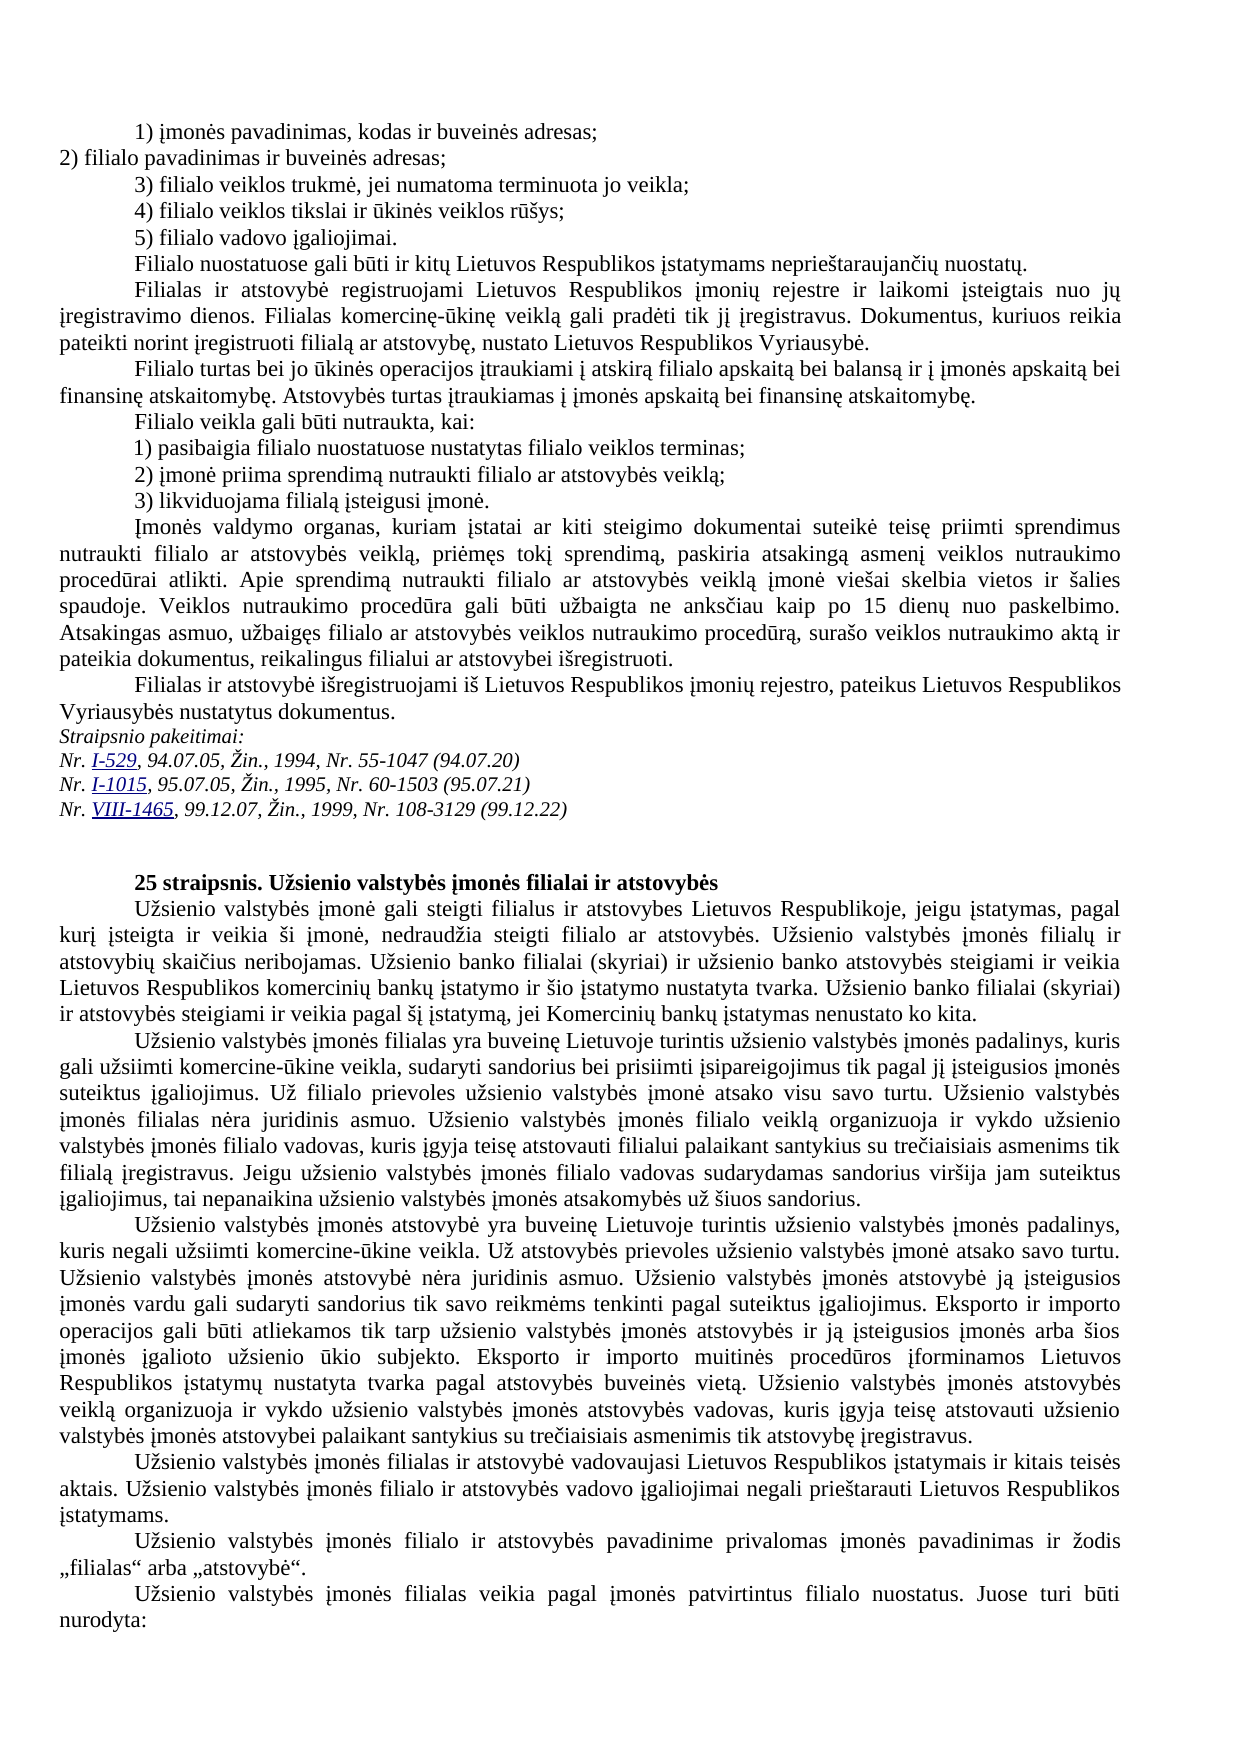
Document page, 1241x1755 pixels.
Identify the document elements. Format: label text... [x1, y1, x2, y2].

text 25 straipsnis. Užsienio valstybės įmonės filialai ir atstovybės [59, 869, 1122, 895]
text Filialo veikla gali būti nutraukta, kai: [59, 408, 1122, 434]
text Filialas ir atstovybė išregistruojami iš Lietuvos Respublikos įmonių rejestro, pateikus Lietuvos Respublikos Vyriausybės nustatytus dokumentus. [59, 672, 1122, 724]
text Užsienio valstybės įmonės atstovybė yra buveinę Lietuvoje turintis užsienio valstybės įmonės padalinys, kuris negali užsiimti komercine-ūkine veikla. Už atstovybės prievoles užsienio valstybės įmonė atsako savo turtu. Užsienio valstybės įmonės atstovybė nėra juridinis asmuo. Užsienio valstybės įmonės atstovybė ją įsteigusios įmonės vardu gali sudaryti sandorius tik savo reikmėms tenkinti pagal suteiktus įgaliojimus. Eksporto ir importo operacijos gali būti atliekamos tik tarp užsienio valstybės įmonės atstovybės ir ją įsteigusios įmonės arba šios įmonės įgalioto užsienio ūkio subjekto. Eksporto ir importo muitinės procedūros įforminamos Lietuvos Respublikos įstatymų nustatyta tvarka pagal atstovybės buveinės vietą. Užsienio valstybės įmonės atstovybės veiklą organizuoja ir vykdo užsienio valstybės įmonės atstovybės vadovas, kuris įgyja teisę atstovauti užsienio valstybės įmonės atstovybei palaikant santykius su trečiaisiais asmenimis tik atstovybę įregistravus. [59, 1211, 1122, 1448]
text 3) filialo veiklos trukmė, jei numatoma terminuota jo veikla; [59, 171, 1122, 197]
text Užsienio valstybės įmonės filialas yra buveinę Lietuvoje turintis užsienio valstybės įmonės padalinys, kuris gali užsiimti komercine-ūkine veikla, sudaryti sandorius bei prisiimti įsipareigojimus tik pagal jį įsteigusios įmonės suteiktus įgaliojimus. Už filialo prievoles užsienio valstybės įmonė atsako visu savo turtu. Užsienio valstybės įmonės filialas nėra juridinis asmuo. Užsienio valstybės įmonės filialo veiklą organizuoja ir vykdo užsienio valstybės įmonės filialo vadovas, kuris įgyja teisę atstovauti filialui palaikant santykius su trečiaisiais asmenims tik filialą įregistravus. Jeigu užsienio valstybės įmonės filialo vadovas sudarydamas sandorius viršija jam suteiktus įgaliojimus, tai nepanaikina užsienio valstybės įmonės atsakomybės už šiuos sandorius. [59, 1027, 1122, 1211]
text Užsienio valstybės įmonės filialas ir atstovybė vadovaujasi Lietuvos Respublikos įstatymais ir kitais teisės aktais. Užsienio valstybės įmonės filialo ir atstovybės vadovo įgaliojimai negali prieštarauti Lietuvos Respublikos įstatymams. [59, 1448, 1122, 1527]
text 5) filialo vadovo įgaliojimai. [59, 223, 1122, 250]
text Užsienio valstybės įmonė gali steigti filialus ir atstovybes Lietuvos Respublikoje, jeigu įstatymas, pagal kurį įsteigta ir veikia ši įmonė, nedraudžia steigti filialo ar atstovybės. Užsienio valstybės įmonės filialų ir atstovybių skaičius neribojamas. Užsienio banko filialai (skyriai) ir užsienio banko atstovybės steigiami ir veikia Lietuvos Respublikos komercinių bankų įstatymo ir šio įstatymo nustatyta tvarka. Užsienio banko filialai (skyriai) ir atstovybės steigiami ir veikia pagal šį įstatymą, jei Komercinių bankų įstatymas nenustato ko kita. [59, 895, 1122, 1027]
text Filialo nuostatuose gali būti ir kitų Lietuvos Respublikos įstatymams neprieštaraujančių nuostatų. [59, 250, 1122, 276]
text Nr. VIII-1465, 99.12.07, Žin., 1999, Nr. 108-3129 (99.12.22) [59, 796, 1122, 821]
text Straipsnio pakeitimai: [59, 724, 1122, 748]
text 2) filialo pavadinimas ir buveinės adresas; [59, 144, 1122, 171]
text 2) įmonė priima sprendimą nutraukti filialo ar atstovybės veiklą; [59, 461, 1122, 487]
text Įmonės valdymo organas, kuriam įstatai ar kiti steigimo dokumentai suteikė teisę priimti sprendimus nutraukti filialo ar atstovybės veiklą, priėmęs tokį sprendimą, paskiria atsakingą asmenį veiklos nutraukimo procedūrai atlikti. Apie sprendimą nutraukti filialo ar atstovybės veiklą įmonė viešai skelbia vietos ir šalies spaudoje. Veiklos nutraukimo procedūra gali būti užbaigta ne anksčiau kaip po 15 dienų nuo paskelbimo. Atsakingas asmuo, užbaigęs filialo ar atstovybės veiklos nutraukimo procedūrą, surašo veiklos nutraukimo aktą ir pateikia dokumentus, reikalingus filialui ar atstovybei išregistruoti. [59, 513, 1122, 672]
text Nr. I-1015, 95.07.05, Žin., 1995, Nr. 60-1503 (95.07.21) [59, 772, 1122, 796]
text 1) pasibaigia filialo nuostatuose nustatytas filialo veiklos terminas; [59, 434, 1122, 461]
text Užsienio valstybės įmonės filialas veikia pagal įmonės patvirtintus filialo nuostatus. Juose turi būti nurodyta: [59, 1580, 1122, 1633]
text 3) likviduojama filialą įsteigusi įmonė. [59, 487, 1122, 513]
text 1) įmonės pavadinimas, kodas ir buveinės adresas; [59, 118, 1122, 144]
text Filialas ir atstovybė registruojami Lietuvos Respublikos įmonių rejestre ir laikomi įsteigtais nuo jų įregistravimo dienos. Filialas komercinę-ūkinę veiklą gali pradėti tik jį įregistravus. Dokumentus, kuriuos reikia pateikti norint įregistruoti filialą ar atstovybę, nustato Lietuvos Respublikos Vyriausybė. [59, 276, 1122, 355]
text Filialo turtas bei jo ūkinės operacijos įtraukiami į atskirą filialo apskaitą bei balansą ir į įmonės apskaitą bei finansinę atskaitomybę. Atstovybės turtas įtraukiamas į įmonės apskaitą bei finansinę atskaitomybę. [59, 355, 1122, 408]
text 4) filialo veiklos tikslai ir ūkinės veiklos rūšys; [59, 197, 1122, 223]
text Nr. I-529, 94.07.05, Žin., 1994, Nr. 55-1047 (94.07.20) [59, 748, 1122, 772]
text Užsienio valstybės įmonės filialo ir atstovybės pavadinime privalomas įmonės pavadinimas ir žodis „filialas“ arba „atstovybė“. [59, 1527, 1122, 1580]
